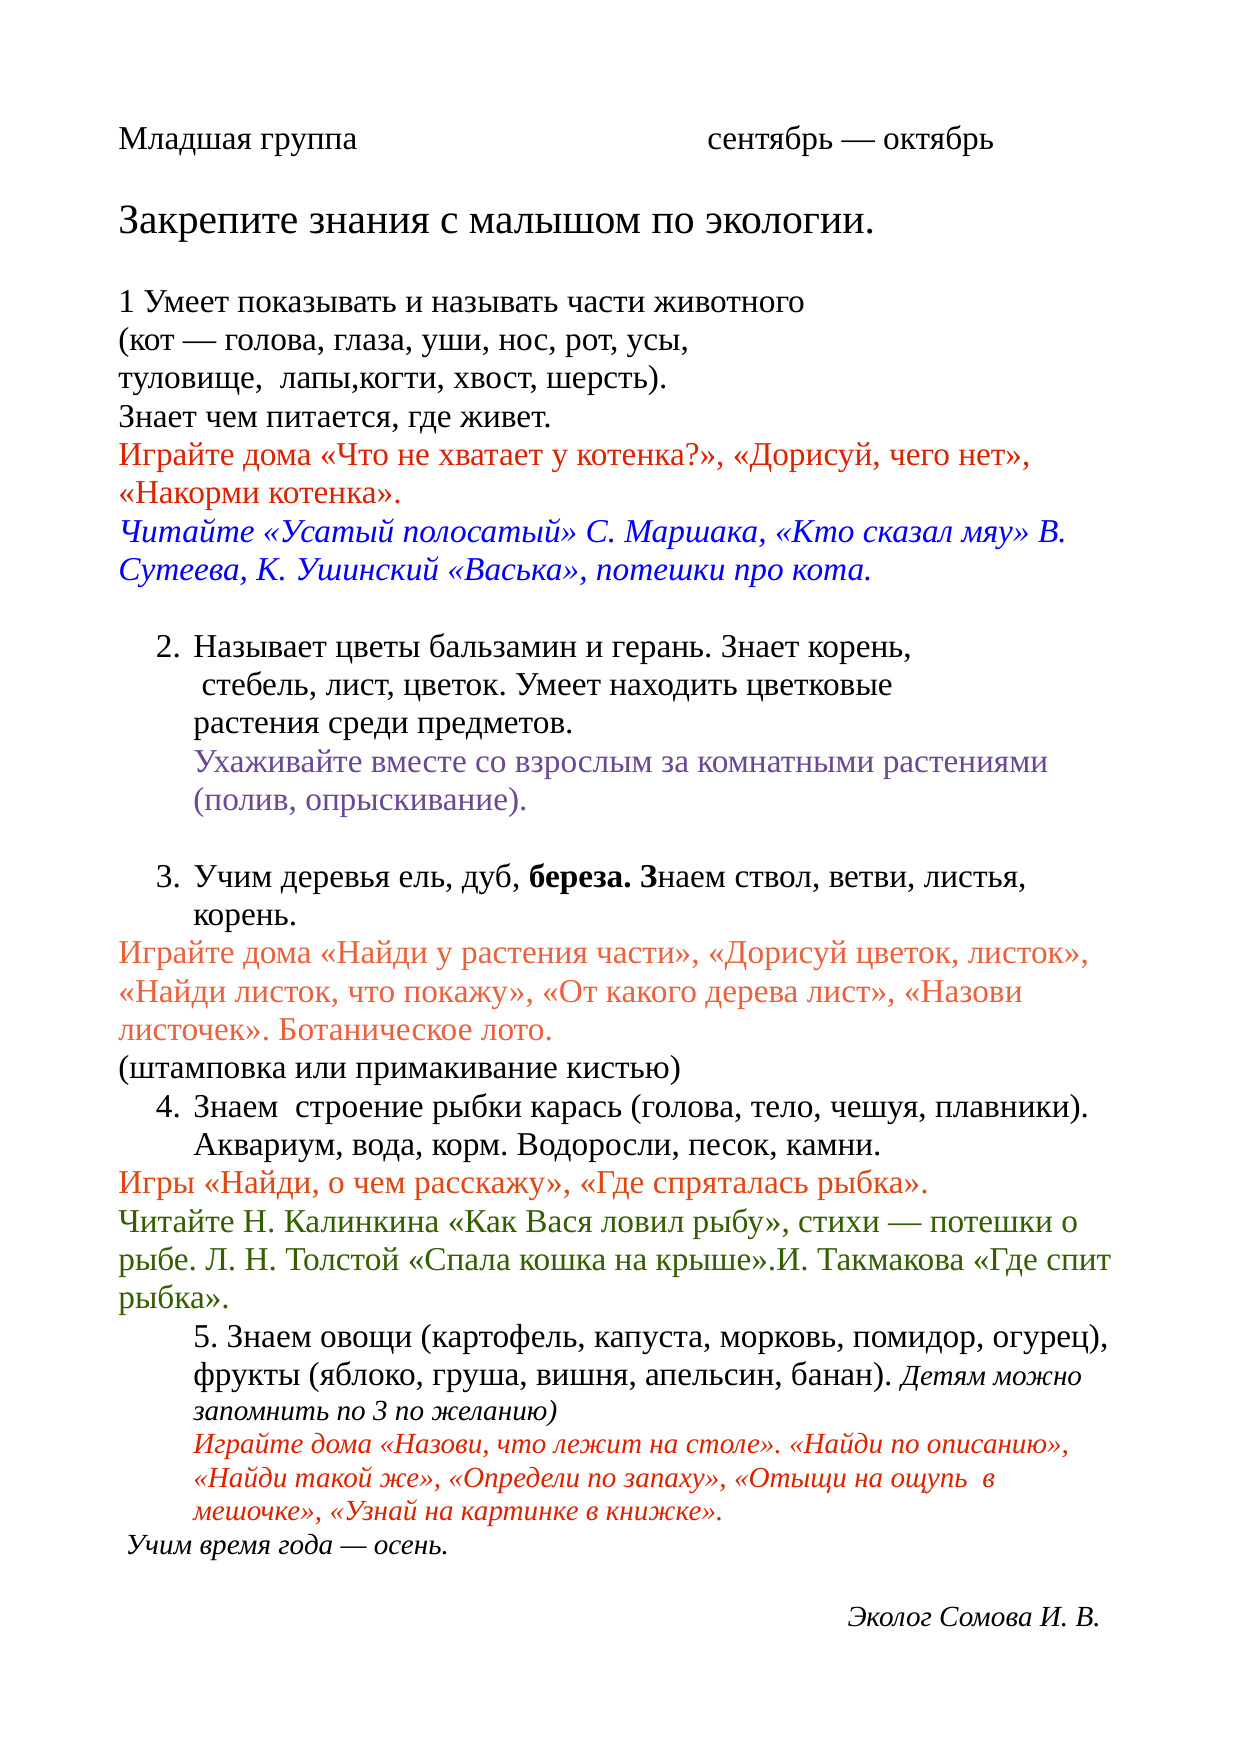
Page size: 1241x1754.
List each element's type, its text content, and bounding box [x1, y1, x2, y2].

text Читайте Н. Калинкина «Как Вася ловил рыбу», стихи — потешки о рыбе. Л. Н. Толстой «Спала кошка на крыше».И. Такмакова «Где спит рыбка». [118, 1201, 1122, 1316]
text Игры «Найди, о чем расскажу», «Где спряталась рыбка». [118, 1163, 1122, 1201]
text 1 Умеет показывать и называть части животного [118, 281, 1122, 319]
list фрукты (яблоко, груша, вишня, апельсин, банан). Детям можно запомнить по 3 по желанию) [156, 1354, 1122, 1426]
text Эколог Сомова И. В. [118, 1599, 1122, 1632]
list Ухаживайте вместе со взрослым за комнатными растениями (полив, опрыскивание). [156, 741, 1122, 818]
text туловище, лапы,когти, хвост, шерсть). [118, 358, 1122, 396]
list Называет цветы бальзамин и герань. Знает корень, [156, 626, 1122, 664]
text (штамповка или примакивание кистью) [118, 1048, 1122, 1086]
list Учим деревья ель, дуб, береза. Знаем ствол, ветви, листья, корень. [156, 856, 1122, 933]
text Читайте «Усатый полосатый» С. Маршака, «Кто сказал мяу» В. Сутеева, К. Ушинский «Васька», потешки про кота. [118, 511, 1122, 588]
text «Найди листок, что покажу», «От какого дерева лист», «Назови листочек». Ботаническое лото. [118, 971, 1122, 1048]
list Знаем строение рыбки карась (голова, тело, чешуя, плавники). Аквариум, вода, корм. Водоросли, песок, камни. [156, 1086, 1122, 1163]
text Учим время года — осень. [118, 1527, 1122, 1560]
text Играйте дома «Найди у растения части», «Дорисуй цветок, листок», [118, 933, 1122, 971]
text Младшая группа сентябрь — октябрь [118, 118, 1122, 156]
list Играйте дома «Назови, что лежит на столе». «Найди по описанию», «Найди такой же», «Определи по запаху», «Отыщи на ощупь в мешочке», «Узнай на картинке в книжке». [156, 1426, 1122, 1527]
list растения среди предметов. [156, 703, 1122, 741]
text (кот — голова, глаза, уши, нос, рот, усы, [118, 319, 1122, 358]
text Закрепите знания с малышом по экологии. [118, 195, 1122, 243]
list 5. Знаем овощи (картофель, капуста, морковь, помидор, огурец), [156, 1316, 1122, 1354]
text Играйте дома «Что не хватает у котенка?», «Дорисуй, чего нет», «Накорми котенка». [118, 434, 1122, 511]
text Знает чем питается, где живет. [118, 396, 1122, 434]
list стебель, лист, цветок. Умеет находить цветковые [156, 664, 1122, 703]
